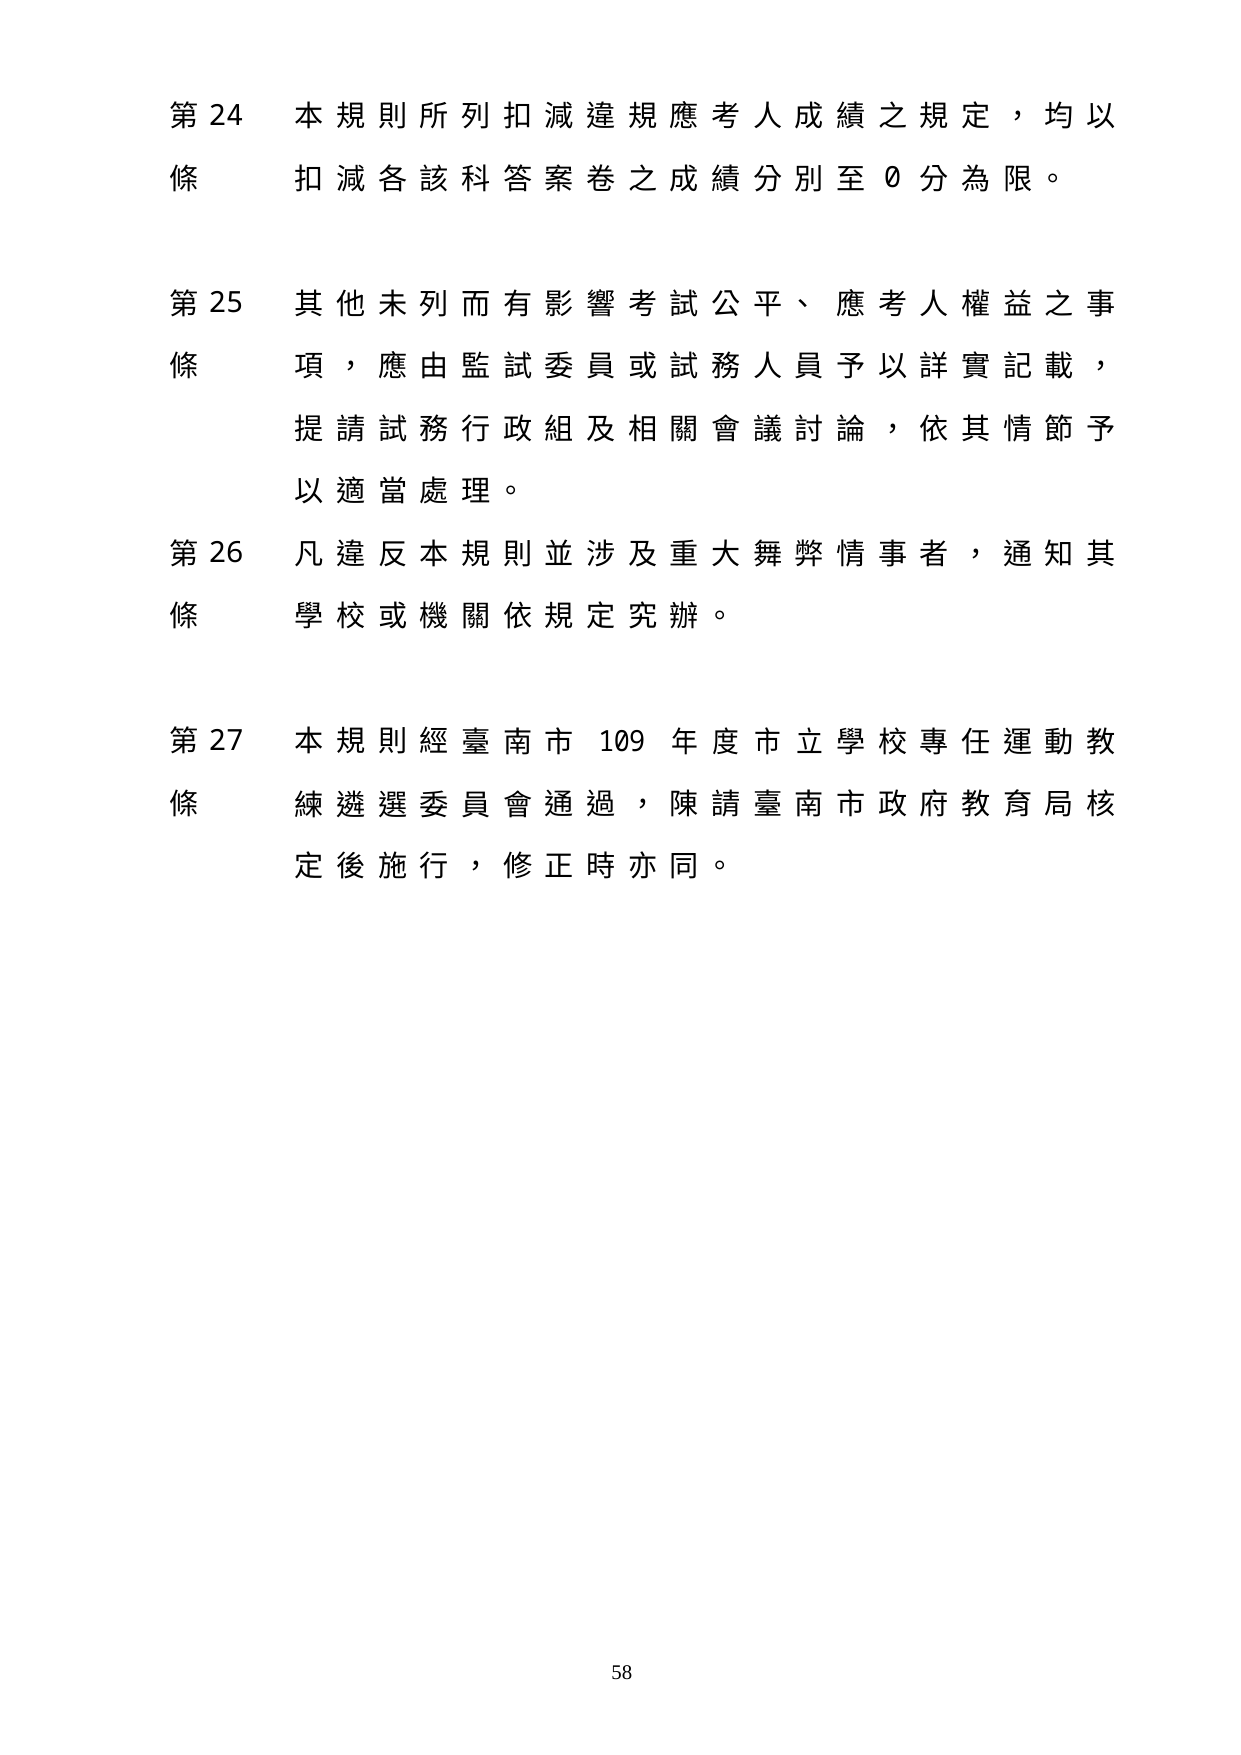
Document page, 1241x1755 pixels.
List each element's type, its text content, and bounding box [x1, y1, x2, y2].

table_cell 第24條 [122, 72, 265, 260]
table_cell 其他未列而有影響考試公平、應考人權益之事項，應由監試委員或試務人員予以詳實記載，提請試務行政組及相關會議討論，依其情節予以適當處理。 [265, 260, 1152, 510]
table_cell 第25條 [122, 260, 265, 510]
table_cell 第27條 [122, 697, 265, 947]
table_cell 凡違反本規則並涉及重大舞弊情事者，通知其學校或機關依規定究辦。 [265, 510, 1152, 697]
table_cell 本規則所列扣減違規應考人成績之規定，均以扣減各該科答案卷之成績分別至0分為限。 [265, 72, 1152, 260]
table_cell 本規則經臺南市109年度市立學校專任運動教練遴選委員會通過，陳請臺南市政府教育局核定後施行，修正時亦同。 [265, 697, 1152, 947]
table_cell 第26條 [122, 510, 265, 697]
